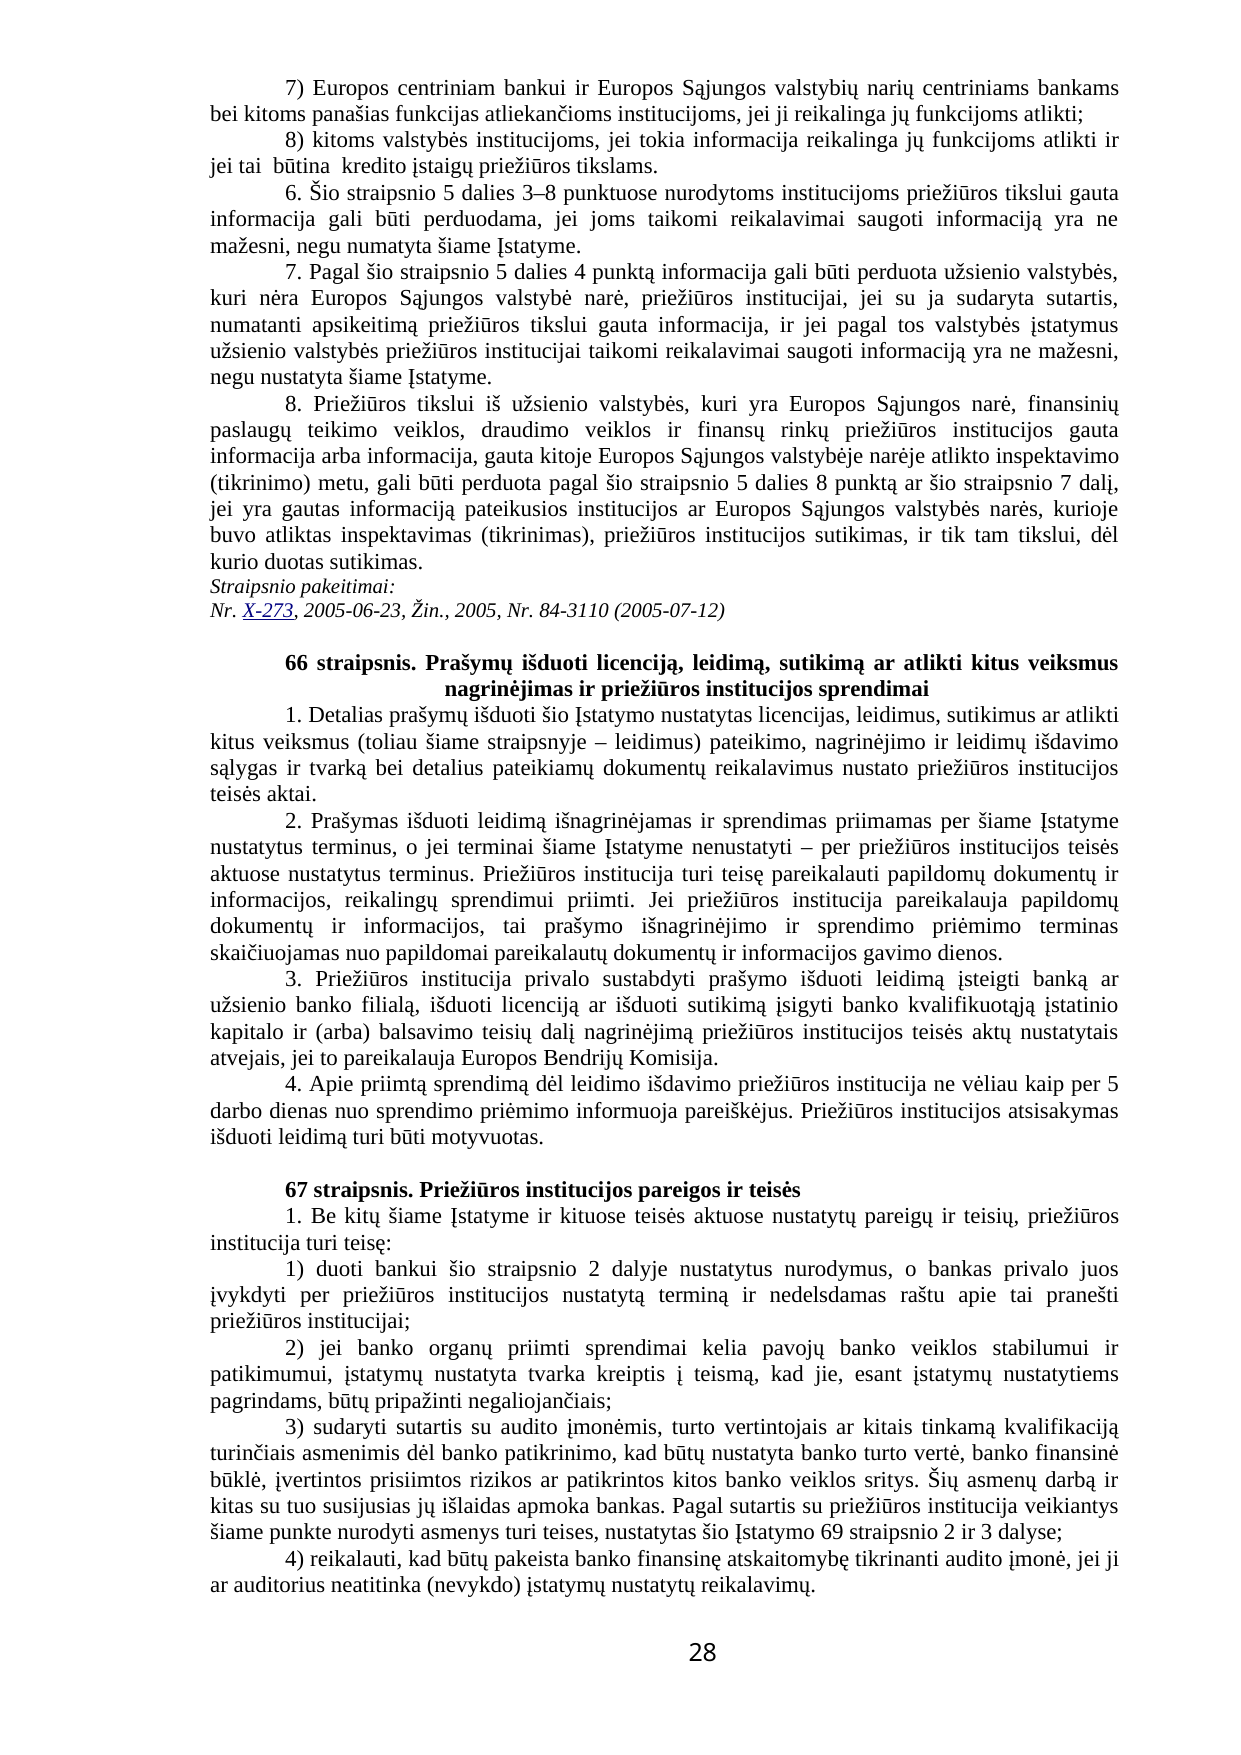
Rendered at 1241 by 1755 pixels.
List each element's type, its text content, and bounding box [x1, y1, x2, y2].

text Nr. X-273, 2005-06-23, Žin., 2005, Nr. 84-3110 (2005-07-12) [210, 598, 1120, 622]
text 1. Detalias prašymų išduoti šio Įstatymo nustatytas licencijas, leidimus, sutikimus ar atlikti kitus veiksmus (toliau šiame straipsnyje – leidimus) pateikimo, nagrinėjimo ir leidimų išdavimo sąlygas ir tvarką bei detalius pateikiamų dokumentų reikalavimus nustato priežiūros institucijos teisės aktai. [210, 701, 1120, 807]
text 3) sudaryti sutartis su audito įmonėmis, turto vertintojais ar kitais tinkamą kvalifikaciją turinčiais asmenimis dėl banko patikrinimo, kad būtų nustatyta banko turto vertė, banko finansinė būklė, įvertintos prisiimtos rizikos ar patikrintos kitos banko veiklos sritys. Šių asmenų darbą ir kitas su tuo susijusias jų išlaidas apmoka bankas. Pagal sutartis su priežiūros institucija veikiantys šiame punkte nurodyti asmenys turi teises, nustatytas šio Įstatymo 69 straipsnio 2 ir 3 dalyse; [210, 1413, 1120, 1545]
text 67 straipsnis. Priežiūros institucijos pareigos ir teisės [210, 1176, 1120, 1202]
text 6. Šio straipsnio 5 dalies 3–8 punktuose nurodytoms institucijoms priežiūros tikslui gauta informacija gali būti perduodama, jei joms taikomi reikalavimai saugoti informaciją yra ne mažesni, negu numatyta šiame Įstatyme. [210, 179, 1120, 258]
text 2) jei banko organų priimti sprendimai kelia pavojų banko veiklos stabilumui ir patikimumui, įstatymų nustatyta tvarka kreiptis į teismą, kad jie, esant įstatymų nustatytiems pagrindams, būtų pripažinti negaliojančiais; [210, 1334, 1120, 1413]
text 4. Apie priimtą sprendimą dėl leidimo išdavimo priežiūros institucija ne vėliau kaip per 5 darbo dienas nuo sprendimo priėmimo informuoja pareiškėjus. Priežiūros institucijos atsisakymas išduoti leidimą turi būti motyvuotas. [210, 1070, 1120, 1149]
text 8) kitoms valstybės institucijoms, jei tokia informacija reikalinga jų funkcijoms atlikti ir jei tai būtina kredito įstaigų priežiūros tikslams. [210, 126, 1120, 179]
text Straipsnio pakeitimai: [210, 574, 1120, 598]
text 7) Europos centriniam bankui ir Europos Sąjungos valstybių narių centriniams bankams bei kitoms panašias funkcijas atliekančioms institucijoms, jei ji reikalinga jų funkcijoms atlikti; [210, 73, 1120, 126]
text 1) duoti bankui šio straipsnio 2 dalyje nustatytus nurodymus, o bankas privalo juos įvykdyti per priežiūros institucijos nustatytą terminą ir nedelsdamas raštu apie tai pranešti priežiūros institucijai; [210, 1255, 1120, 1334]
text 1. Be kitų šiame Įstatyme ir kituose teisės aktuose nustatytų pareigų ir teisių, priežiūros institucija turi teisę: [210, 1202, 1120, 1255]
text 2. Prašymas išduoti leidimą išnagrinėjamas ir sprendimas priimamas per šiame Įstatyme nustatytus terminus, o jei terminai šiame Įstatyme nenustatyti – per priežiūros institucijos teisės aktuose nustatytus terminus. Priežiūros institucija turi teisę pareikalauti papildomų dokumentų ir informacijos, reikalingų sprendimui priimti. Jei priežiūros institucija pareikalauja papildomų dokumentų ir informacijos, tai prašymo išnagrinėjimo ir sprendimo priėmimo terminas skaičiuojamas nuo papildomai pareikalautų dokumentų ir informacijos gavimo dienos. [210, 807, 1120, 965]
text 7. Pagal šio straipsnio 5 dalies 4 punktą informacija gali būti perduota užsienio valstybės, kuri nėra Europos Sąjungos valstybė narė, priežiūros institucijai, jei su ja sudaryta sutartis, numatanti apsikeitimą priežiūros tikslui gauta informacija, ir jei pagal tos valstybės įstatymus užsienio valstybės priežiūros institucijai taikomi reikalavimai saugoti informaciją yra ne mažesni, negu nustatyta šiame Įstatyme. [210, 258, 1120, 390]
text 8. Priežiūros tikslui iš užsienio valstybės, kuri yra Europos Sąjungos narė, finansinių paslaugų teikimo veiklos, draudimo veiklos ir finansų rinkų priežiūros institucijos gauta informacija arba informacija, gauta kitoje Europos Sąjungos valstybėje narėje atlikto inspektavimo (tikrinimo) metu, gali būti perduota pagal šio straipsnio 5 dalies 8 punktą ar šio straipsnio 7 dalį, jei yra gautas informaciją pateikusios institucijos ar Europos Sąjungos valstybės narės, kurioje buvo atliktas inspektavimas (tikrinimas), priežiūros institucijos sutikimas, ir tik tam tikslui, dėl kurio duotas sutikimas. [210, 390, 1120, 574]
text 3. Priežiūros institucija privalo sustabdyti prašymo išduoti leidimą įsteigti banką ar užsienio banko filialą, išduoti licenciją ar išduoti sutikimą įsigyti banko kvalifikuotąją įstatinio kapitalo ir (arba) balsavimo teisių dalį nagrinėjimą priežiūros institucijos teisės aktų nustatytais atvejais, jei to pareikalauja Europos Bendrijų Komisija. [210, 965, 1120, 1070]
text 66 straipsnis. Prašymų išduoti licenciją, leidimą, sutikimą ar atlikti kitus veiksmus nagrinėjimas ir priežiūros institucijos sprendimai [285, 649, 1120, 701]
text 4) reikalauti, kad būtų pakeista banko finansinę atskaitomybę tikrinanti audito įmonė, jei ji ar auditorius neatitinka (nevykdo) įstatymų nustatytų reikalavimų. [210, 1545, 1120, 1597]
